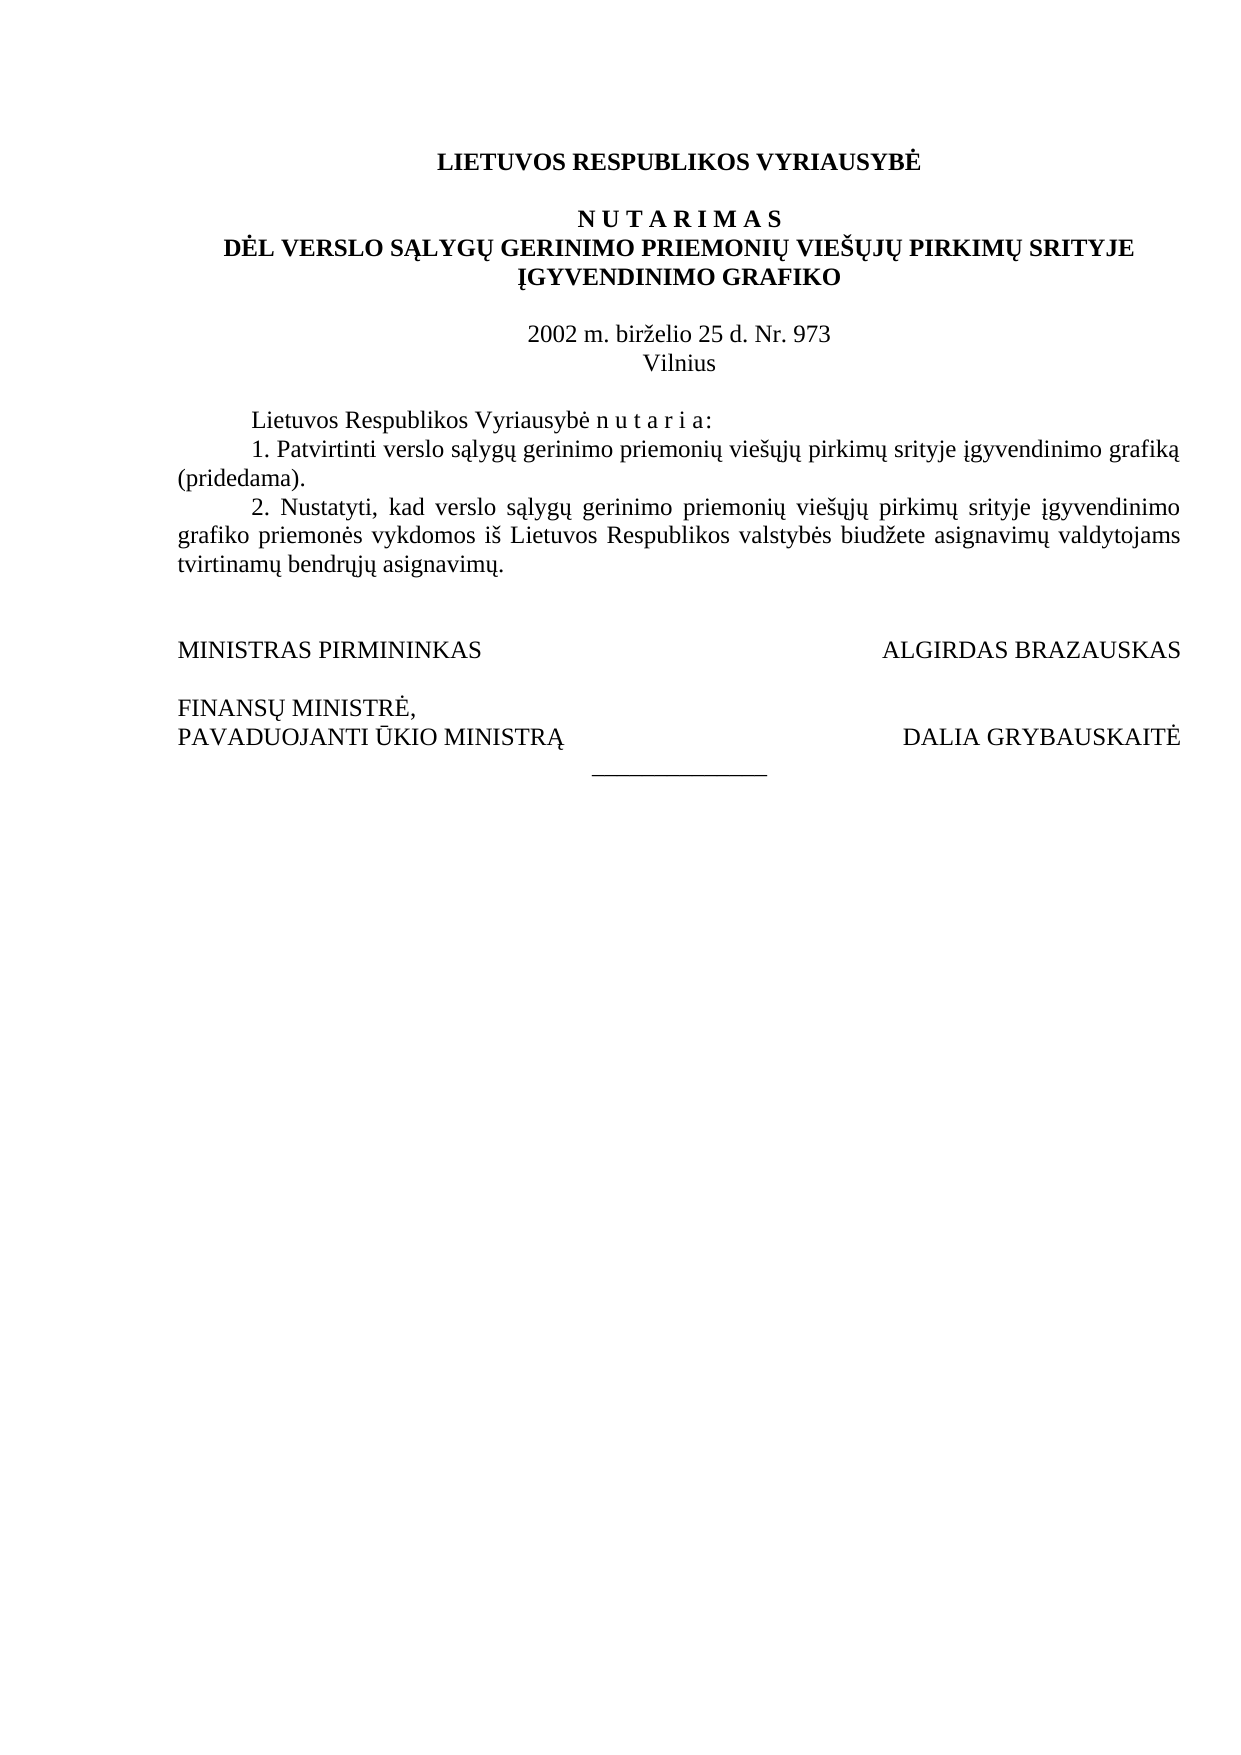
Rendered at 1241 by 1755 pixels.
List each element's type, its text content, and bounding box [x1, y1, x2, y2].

text Lietuvos Respublikos Vyriausybė nutaria: [177, 406, 1181, 434]
text 2. Nustatyti, kad verslo sąlygų gerinimo priemonių viešųjų pirkimų srityje įgyvendinimo grafiko priemonės vykdomos iš Lietuvos Respublikos valstybės biudžete asignavimų valdytojams tvirtinamų bendrųjų asignavimų. [177, 492, 1181, 578]
text LIETUVOS RESPUBLIKOS VYRIAUSYBĖ [177, 147, 1181, 176]
text Finansų ministrė, [177, 693, 1181, 722]
text Vilnius [177, 348, 1181, 377]
text 1. Patvirtinti verslo sąlygų gerinimo priemonių viešųjų pirkimų srityje įgyvendinimo grafiką (pridedama). [177, 434, 1181, 492]
text DĖL VERSLO SĄLYGŲ GERINIMO PRIEMONIŲ VIEŠŲJŲ PIRKIMŲ SRITYJE ĮGYVENDINIMO GRAFIKO [177, 233, 1181, 291]
text pavaduojanti ūkio ministrą Dalia Grybauskaitė [177, 722, 1181, 751]
text 2002 m. birželio 25 d. Nr. 973 [177, 319, 1181, 348]
text ______________ [177, 751, 1181, 779]
text N U T A R I M A S [177, 204, 1181, 233]
text Ministras Pirmininkas Algirdas Brazauskas [177, 636, 1181, 664]
